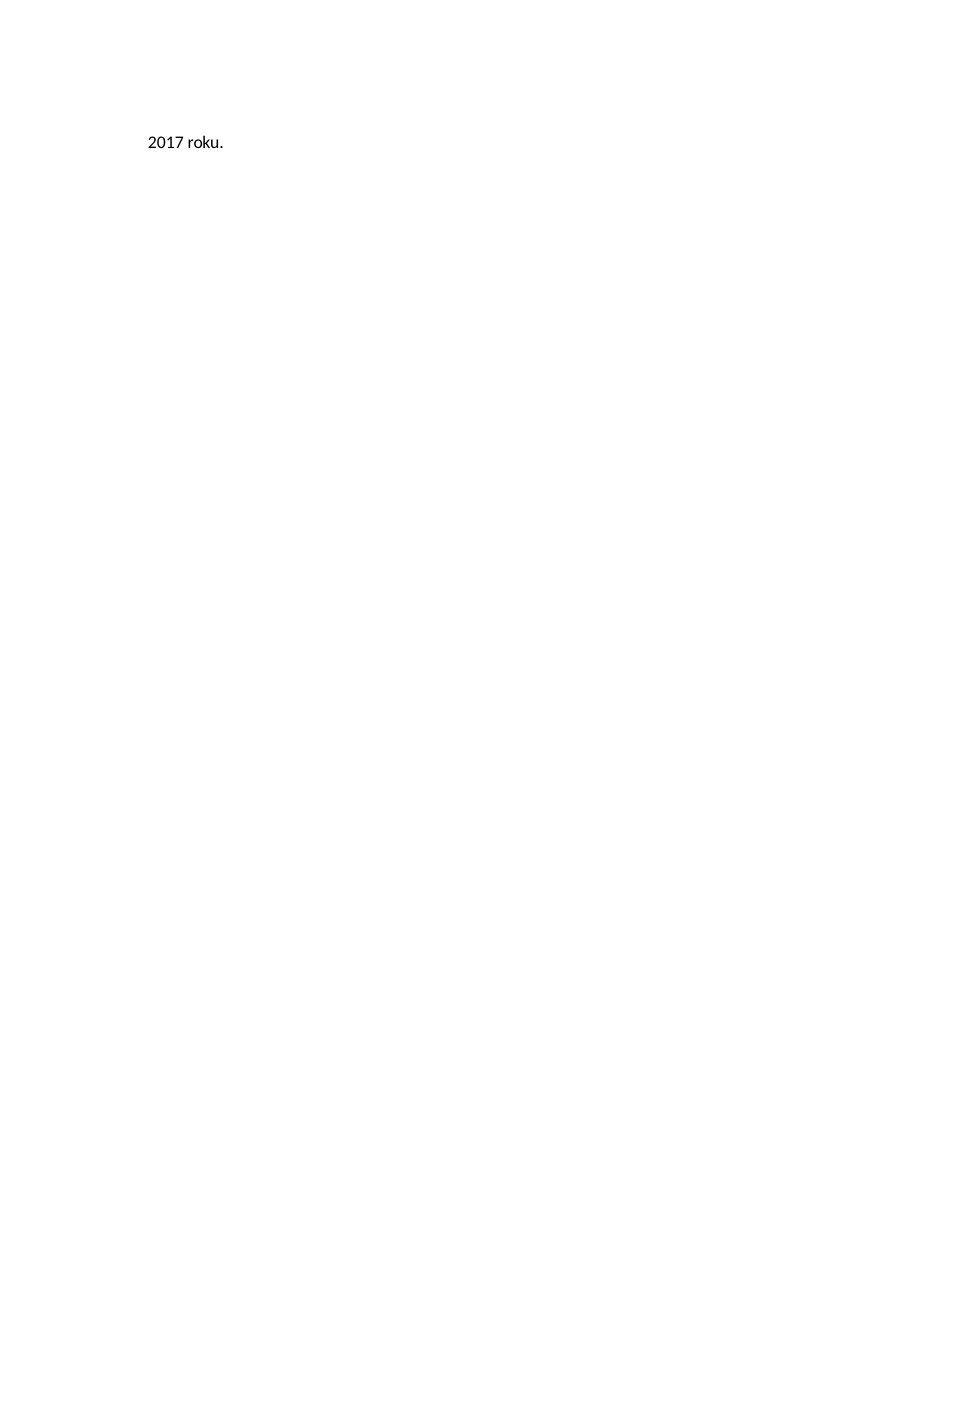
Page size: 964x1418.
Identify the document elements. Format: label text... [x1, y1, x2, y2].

text 2017 roku. [118, 131, 846, 152]
